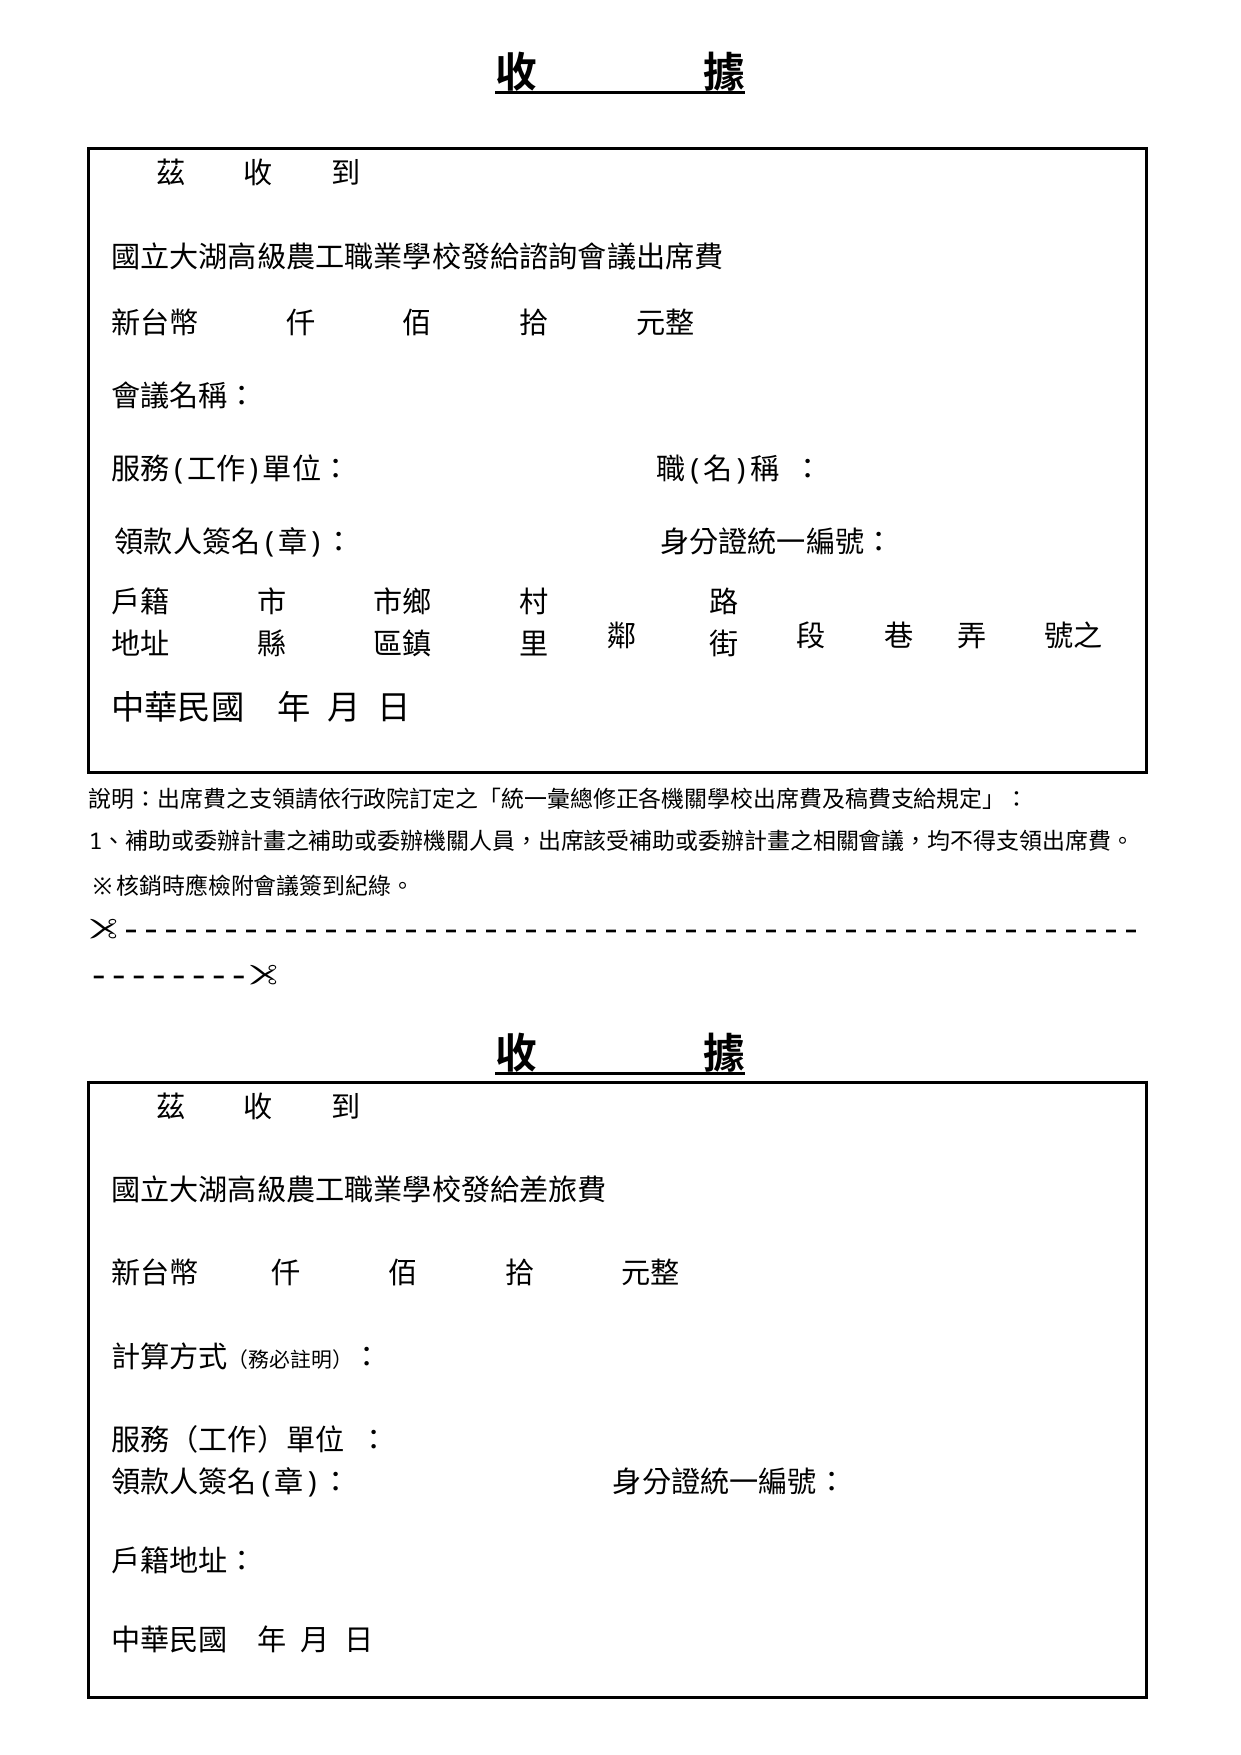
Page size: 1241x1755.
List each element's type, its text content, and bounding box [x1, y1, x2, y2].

text 收 據 [89, 1020, 1152, 1081]
text "-----------------------------------------------------------" [89, 903, 1152, 995]
table_header 茲 收 到 國立大湖高級農工職業學校發給諮詢會議出席費 新台幣 仟 佰 拾 元整 會議名稱： 服務(工作)單位： 職(名)稱 ： 領款人簽名(章)： 身分證統一編號： 戶籍地址 市縣 市鄉區鎮 村里 鄰 路街 段 巷 弄 號之 中華民國 年 月 日 [90, 150, 1145, 771]
text 收 據 [89, 47, 1152, 97]
table_header 茲 收 到 國立大湖高級農工職業學校發給差旅費 新台幣 仟 佰 拾 元整 計算方式（務必註明）： 服務（工作）單位 ： 領款人簽名(章)： 身分證統一編號： 戶籍地址： 中華民國 年 月 日 [90, 1084, 1145, 1696]
text 1、補助或委辦計畫之補助或委辦機關人員，出席該受補助或委辦計畫之相關會議，均不得支領出席費。 [89, 816, 1152, 858]
text 說明：出席費之支領請依行政院訂定之「統一彙總修正各機關學校出席費及稿費支給規定」： [89, 774, 1152, 816]
text ※核銷時應檢附會議簽到紀綠。 [89, 858, 1152, 903]
